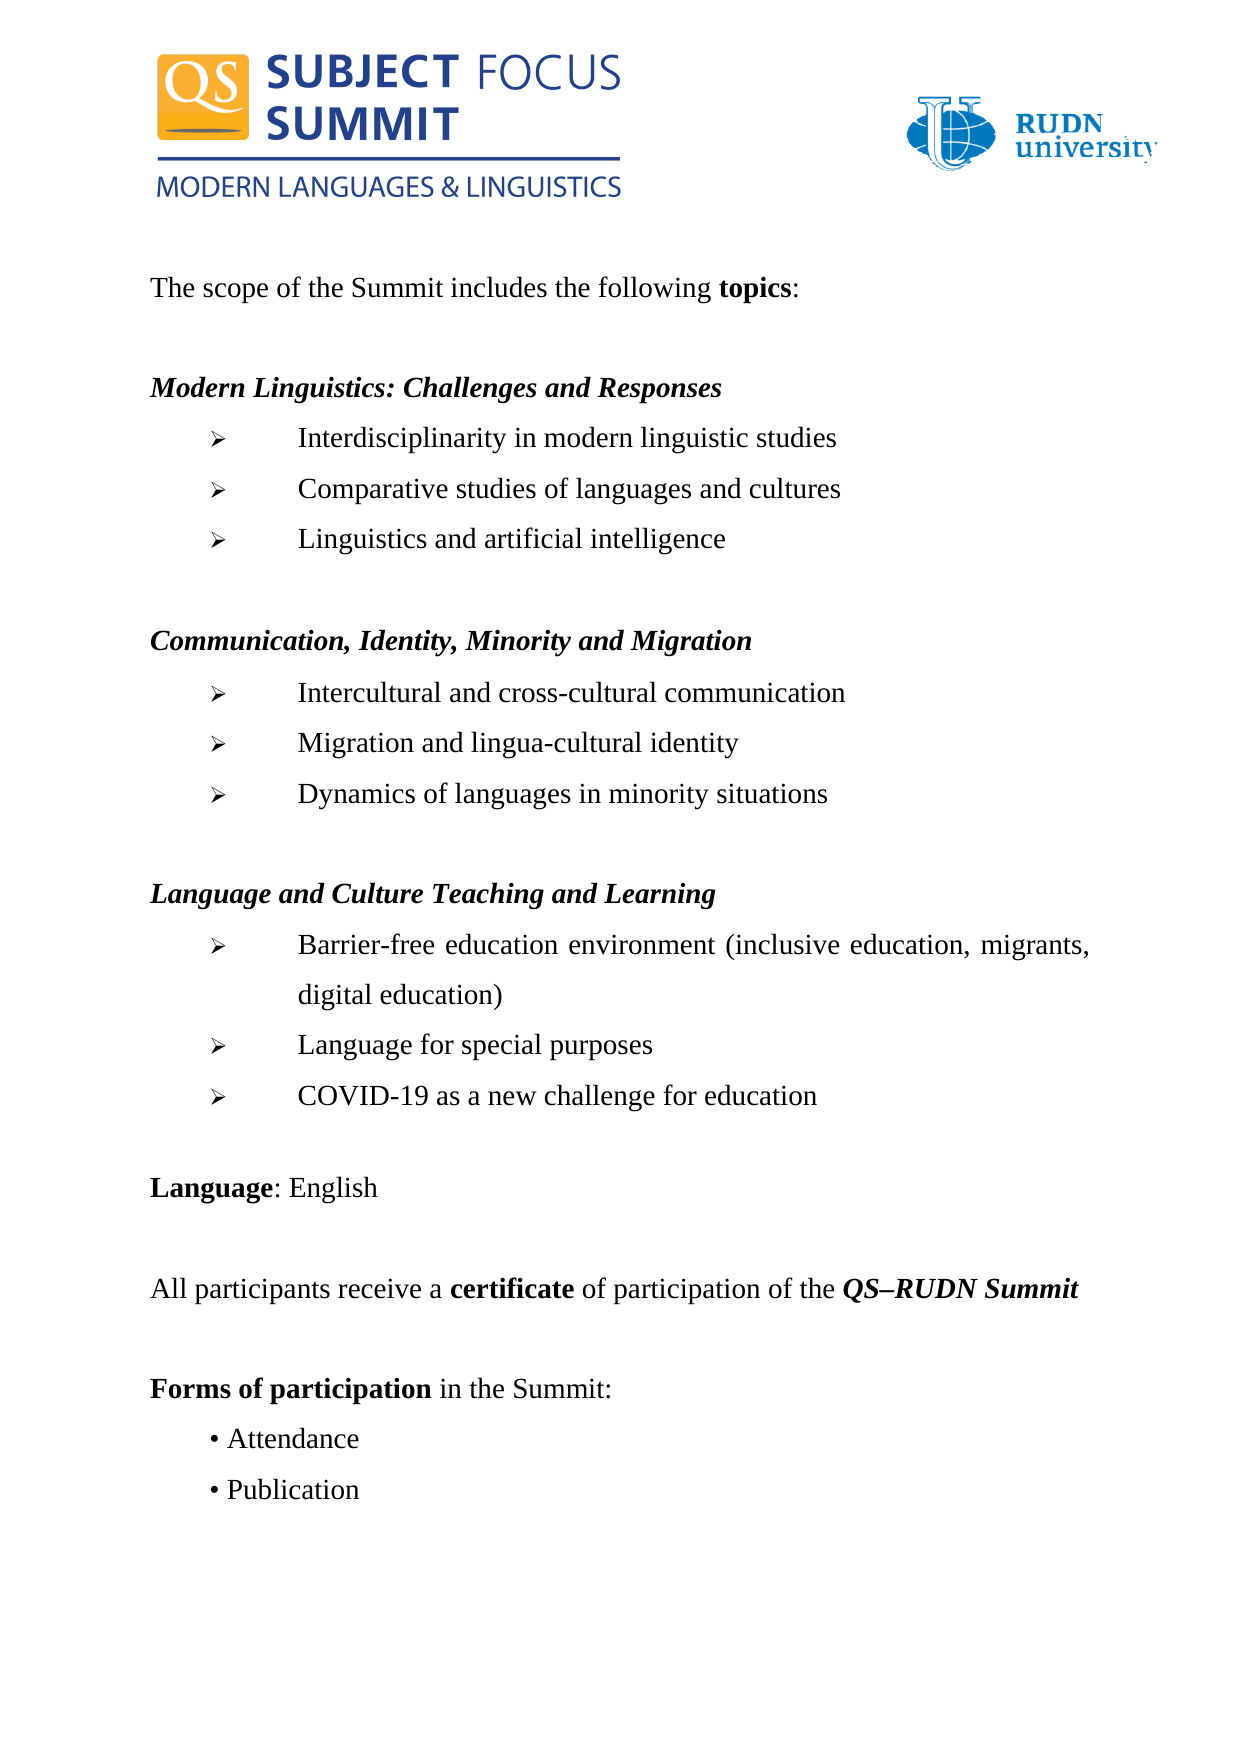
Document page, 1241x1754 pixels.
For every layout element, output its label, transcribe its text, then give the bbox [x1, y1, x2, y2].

text Forms of participation in the Summit: [150, 1371, 1090, 1405]
text Language: English [150, 1170, 1090, 1204]
text Modern Linguistics: Challenges and Responses [150, 370, 1090, 404]
list Language for special purposes [150, 1027, 1090, 1061]
list Comparative studies of languages and cultures [209, 471, 1090, 504]
text The scope of the Summit includes the following topics: [150, 270, 1090, 303]
list Interdisciplinarity in modern linguistic studies [209, 421, 1090, 454]
list Barrier-free education environment (inclusive education, migrants, digital education) [209, 927, 1090, 1011]
list COVID-19 as a new challenge for education [150, 1078, 1090, 1111]
text Communication, Identity, Minority and Migration [150, 622, 1090, 657]
text • Publication [209, 1472, 1090, 1506]
list Linguistics and artificial intelligence [209, 521, 1090, 555]
list Intercultural and cross-cultural communication [150, 675, 1090, 709]
text All participants receive a certificate of participation of the QS–RUDN Summit [150, 1271, 1090, 1304]
text Language and Culture Teaching and Learning [150, 877, 1090, 910]
list Migration and lingua-cultural identity [150, 726, 1090, 759]
text • Attendance [209, 1422, 1090, 1455]
list Dynamics of languages in minority situations [150, 776, 1090, 809]
